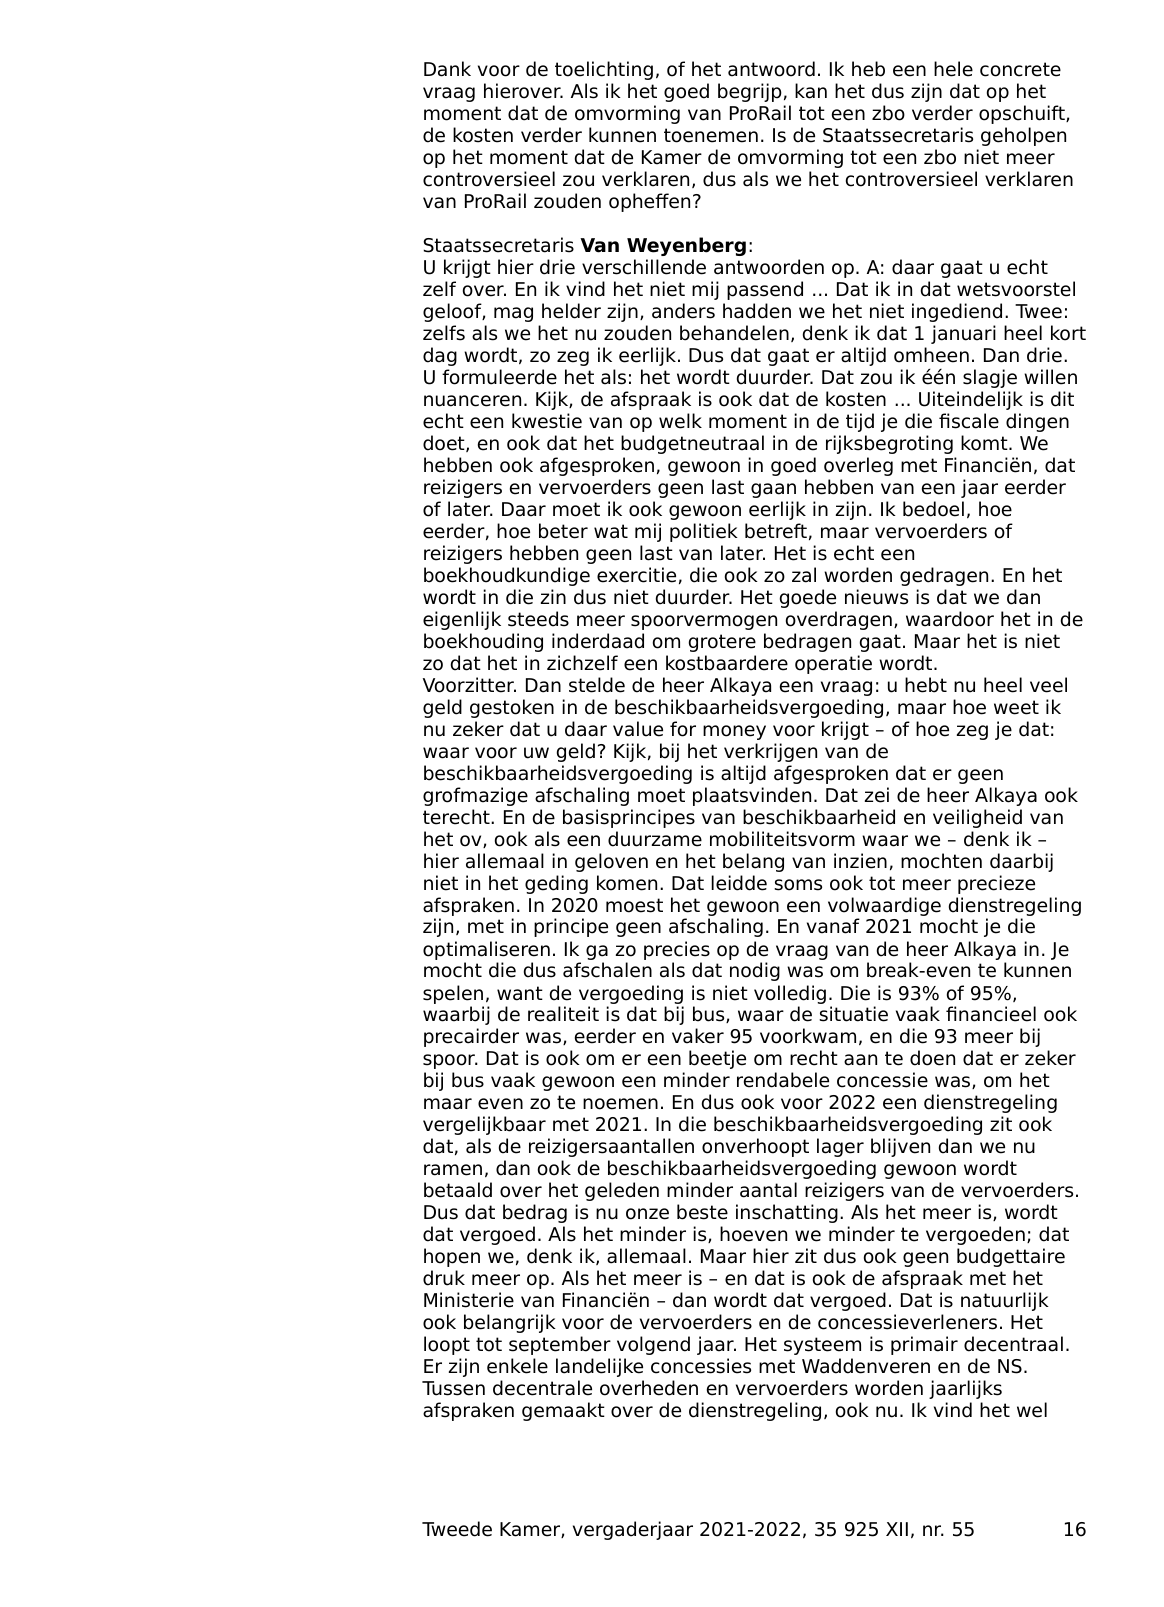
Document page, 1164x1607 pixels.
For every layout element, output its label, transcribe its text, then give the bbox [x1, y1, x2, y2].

text Dank voor de toelichting, of het antwoord. Ik heb een hele concrete vraag hierover. Als ik het goed begrijp, kan het dus zijn dat op het moment dat de omvorming van ProRail tot een zbo verder opschuift, de kosten verder kunnen toenemen. Is de Staatssecretaris geholpen op het moment dat de Kamer de omvorming tot een zbo niet meer controversieel zou verklaren, dus als we het controversieel verklaren van ProRail zouden opheffen? [422, 59, 1087, 213]
text U krijgt hier drie verschillende antwoorden op. A: daar gaat u echt zelf over. En ik vind het niet mij passend ... Dat ik in dat wetsvoorstel geloof, mag helder zijn, anders hadden we het niet ingediend. Twee: zelfs als we het nu zouden behandelen, denk ik dat 1 januari heel kort dag wordt, zo zeg ik eerlijk. Dus dat gaat er altijd omheen. Dan drie. U formuleerde het als: het wordt duurder. Dat zou ik één slagje willen nuanceren. Kijk, de afspraak is ook dat de kosten ... Uiteindelijk is dit echt een kwestie van op welk moment in de tijd je die fiscale dingen doet, en ook dat het budgetneutraal in de rijksbegroting komt. We hebben ook afgesproken, gewoon in goed overleg met Financiën, dat reizigers en vervoerders geen last gaan hebben van een jaar eerder of later. Daar moet ik ook gewoon eerlijk in zijn. Ik bedoel, hoe eerder, hoe beter wat mij politiek betreft, maar vervoerders of reizigers hebben geen last van later. Het is echt een boekhoudkundige exercitie, die ook zo zal worden gedragen. En het wordt in die zin dus niet duurder. Het goede nieuws is dat we dan eigenlijk steeds meer spoorvermogen overdragen, waardoor het in de boekhouding inderdaad om grotere bedragen gaat. Maar het is niet zo dat het in zichzelf een kostbaardere operatie wordt. [422, 257, 1087, 675]
text Staatssecretaris Van Weyenberg: [422, 235, 1087, 257]
text Voorzitter. Dan stelde de heer Alkaya een vraag: u hebt nu heel veel geld gestoken in de beschikbaarheidsvergoeding, maar hoe weet ik nu zeker dat u daar value for money voor krijgt – of hoe zeg je dat: waar voor uw geld? Kijk, bij het verkrijgen van de beschikbaarheidsvergoeding is altijd afgesproken dat er geen grofmazige afschaling moet plaatsvinden. Dat zei de heer Alkaya ook terecht. En de basisprincipes van beschikbaarheid en veiligheid van het ov, ook als een duurzame mobiliteitsvorm waar we – denk ik – hier allemaal in geloven en het belang van inzien, mochten daarbij niet in het geding komen. Dat leidde soms ook tot meer precieze afspraken. In 2020 moest het gewoon een volwaardige dienstregeling zijn, met in principe geen afschaling. En vanaf 2021 mocht je die optimaliseren. Ik ga zo precies op de vraag van de heer Alkaya in. Je mocht die dus afschalen als dat nodig was om break-even te kunnen spelen, want de vergoeding is niet volledig. Die is 93% of 95%, waarbij de realiteit is dat bij bus, waar de situatie vaak financieel ook precairder was, eerder en vaker 95 voorkwam, en die 93 meer bij spoor. Dat is ook om er een beetje om recht aan te doen dat er zeker bij bus vaak gewoon een minder rendabele concessie was, om het maar even zo te noemen. En dus ook voor 2022 een dienstregeling vergelijkbaar met 2021. In die beschikbaarheidsvergoeding zit ook dat, als de reizigersaantallen onverhoopt lager blijven dan we nu ramen, dan ook de beschikbaarheidsvergoeding gewoon wordt betaald over het geleden minder aantal reizigers van de vervoerders. Dus dat bedrag is nu onze beste inschatting. Als het meer is, wordt dat vergoed. Als het minder is, hoeven we minder te vergoeden; dat hopen we, denk ik, allemaal. Maar hier zit dus ook geen budgettaire druk meer op. Als het meer is – en dat is ook de afspraak met het Ministerie van Financiën – dan wordt dat vergoed. Dat is natuurlijk ook belangrijk voor de vervoerders en de concessieverleners. Het loopt tot september volgend jaar. Het systeem is primair decentraal. Er zijn enkele landelijke concessies met Waddenveren en de NS. Tussen decentrale overheden en vervoerders worden jaarlijks afspraken gemaakt over de dienstregeling, ook nu. Ik vind het wel [422, 675, 1087, 1422]
